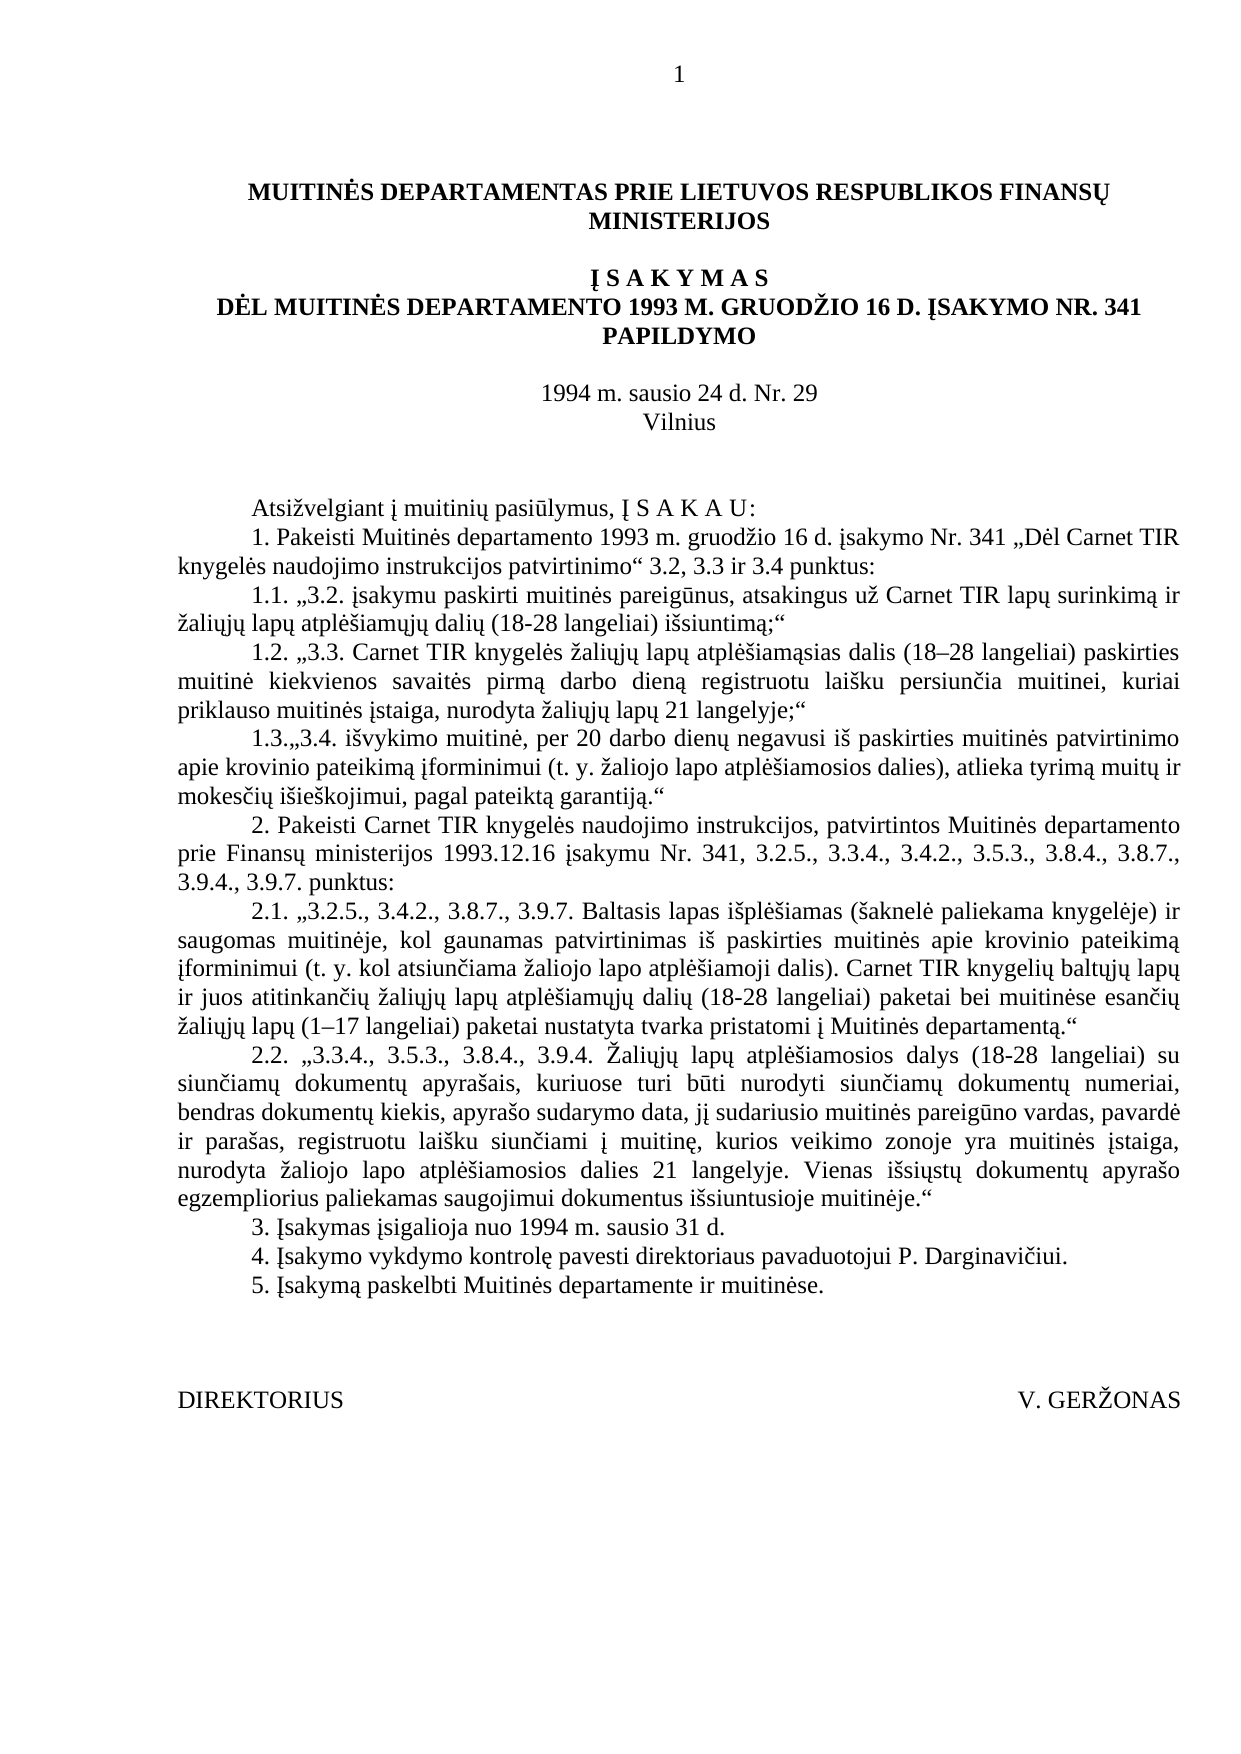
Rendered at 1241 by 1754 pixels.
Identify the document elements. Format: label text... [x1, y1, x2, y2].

text 4. Įsakymo vykdymo kontrolę pavesti direktoriaus pavaduotojui P. Darginavičiui. [177, 1241, 1181, 1270]
text Į S A K Y M A S [177, 263, 1181, 292]
text 2.1. „3.2.5., 3.4.2., 3.8.7., 3.9.7. Baltasis lapas išplėšiamas (šaknelė paliekama knygelėje) ir saugomas muitinėje, kol gaunamas patvirtinimas iš paskirties muitinės apie krovinio pateikimą įforminimui (t. y. kol atsiunčiama žaliojo lapo atplėšiamoji dalis). Carnet TIR knygelių baltųjų lapų ir juos atitinkančių žaliųjų lapų atplėšiamųjų dalių (18-28 langeliai) paketai bei muitinėse esančių žaliųjų lapų (1–17 langeliai) paketai nustatyta tvarka pristatomi į Muitinės departamentą.“ [177, 896, 1181, 1040]
text 2.2. „3.3.4., 3.5.3., 3.8.4., 3.9.4. Žaliųjų lapų atplėšiamosios dalys (18-28 langeliai) su siunčiamų dokumentų apyrašais, kuriuose turi būti nurodyti siunčiamų dokumentų numeriai, bendras dokumentų kiekis, apyrašo sudarymo data, jį sudariusio muitinės pareigūno vardas, pavardė ir parašas, registruotu laišku siunčiami į muitinę, kurios veikimo zonoje yra muitinės įstaiga, nurodyta žaliojo lapo atplėšiamosios dalies 21 langelyje. Vienas išsiųstų dokumentų apyrašo egzempliorius paliekamas saugojimui dokumentus išsiuntusioje muitinėje.“ [177, 1040, 1181, 1212]
text 2. Pakeisti Carnet TIR knygelės naudojimo instrukcijos, patvirtintos Muitinės departamento prie Finansų ministerijos 1993.12.16 įsakymu Nr. 341, 3.2.5., 3.3.4., 3.4.2., 3.5.3., 3.8.4., 3.8.7., 3.9.4., 3.9.7. punktus: [177, 810, 1181, 896]
text DIREKTORIUS V. GERŽONAS [177, 1385, 1181, 1413]
text 5. Įsakymą paskelbti Muitinės departamente ir muitinėse. [177, 1270, 1181, 1298]
text 3. Įsakymas įsigalioja nuo 1994 m. sausio 31 d. [177, 1212, 1181, 1241]
text Vilnius [177, 407, 1181, 436]
text 1. Pakeisti Muitinės departamento 1993 m. gruodžio 16 d. įsakymo Nr. 341 „Dėl Carnet TIR knygelės naudojimo instrukcijos patvirtinimo“ 3.2, 3.3 ir 3.4 punktus: [177, 522, 1181, 580]
text 1.2. „3.3. Carnet TIR knygelės žaliųjų lapų atplėšiamąsias dalis (18–28 langeliai) paskirties muitinė kiekvienos savaitės pirmą darbo dieną registruotu laišku persiunčia muitinei, kuriai priklauso muitinės įstaiga, nurodyta žaliųjų lapų 21 langelyje;“ [177, 637, 1181, 723]
text Atsižvelgiant į muitinių pasiūlymus, ĮSAKAU: [177, 493, 1181, 522]
text 1994 m. sausio 24 d. Nr. 29 [177, 378, 1181, 407]
text DĖL MUITINĖS DEPARTAMENTO 1993 M. GRUODŽIO 16 D. ĮSAKYMO NR. 341 PAPILDYMO [177, 292, 1181, 350]
text MUITINĖS DEPARTAMENTAS PRIE LIETUVOS RESPUBLIKOS FINANSŲ MINISTERIJOS [177, 177, 1181, 235]
text 1.3.„3.4. išvykimo muitinė, per 20 darbo dienų negavusi iš paskirties muitinės patvirtinimo apie krovinio pateikimą įforminimui (t. y. žaliojo lapo atplėšiamosios dalies), atlieka tyrimą muitų ir mokesčių išieškojimui, pagal pateiktą garantiją.“ [177, 723, 1181, 810]
text 1.1. „3.2. įsakymu paskirti muitinės pareigūnus, atsakingus už Carnet TIR lapų surinkimą ir žaliųjų lapų atplėšiamųjų dalių (18-28 langeliai) išsiuntimą;“ [177, 580, 1181, 637]
